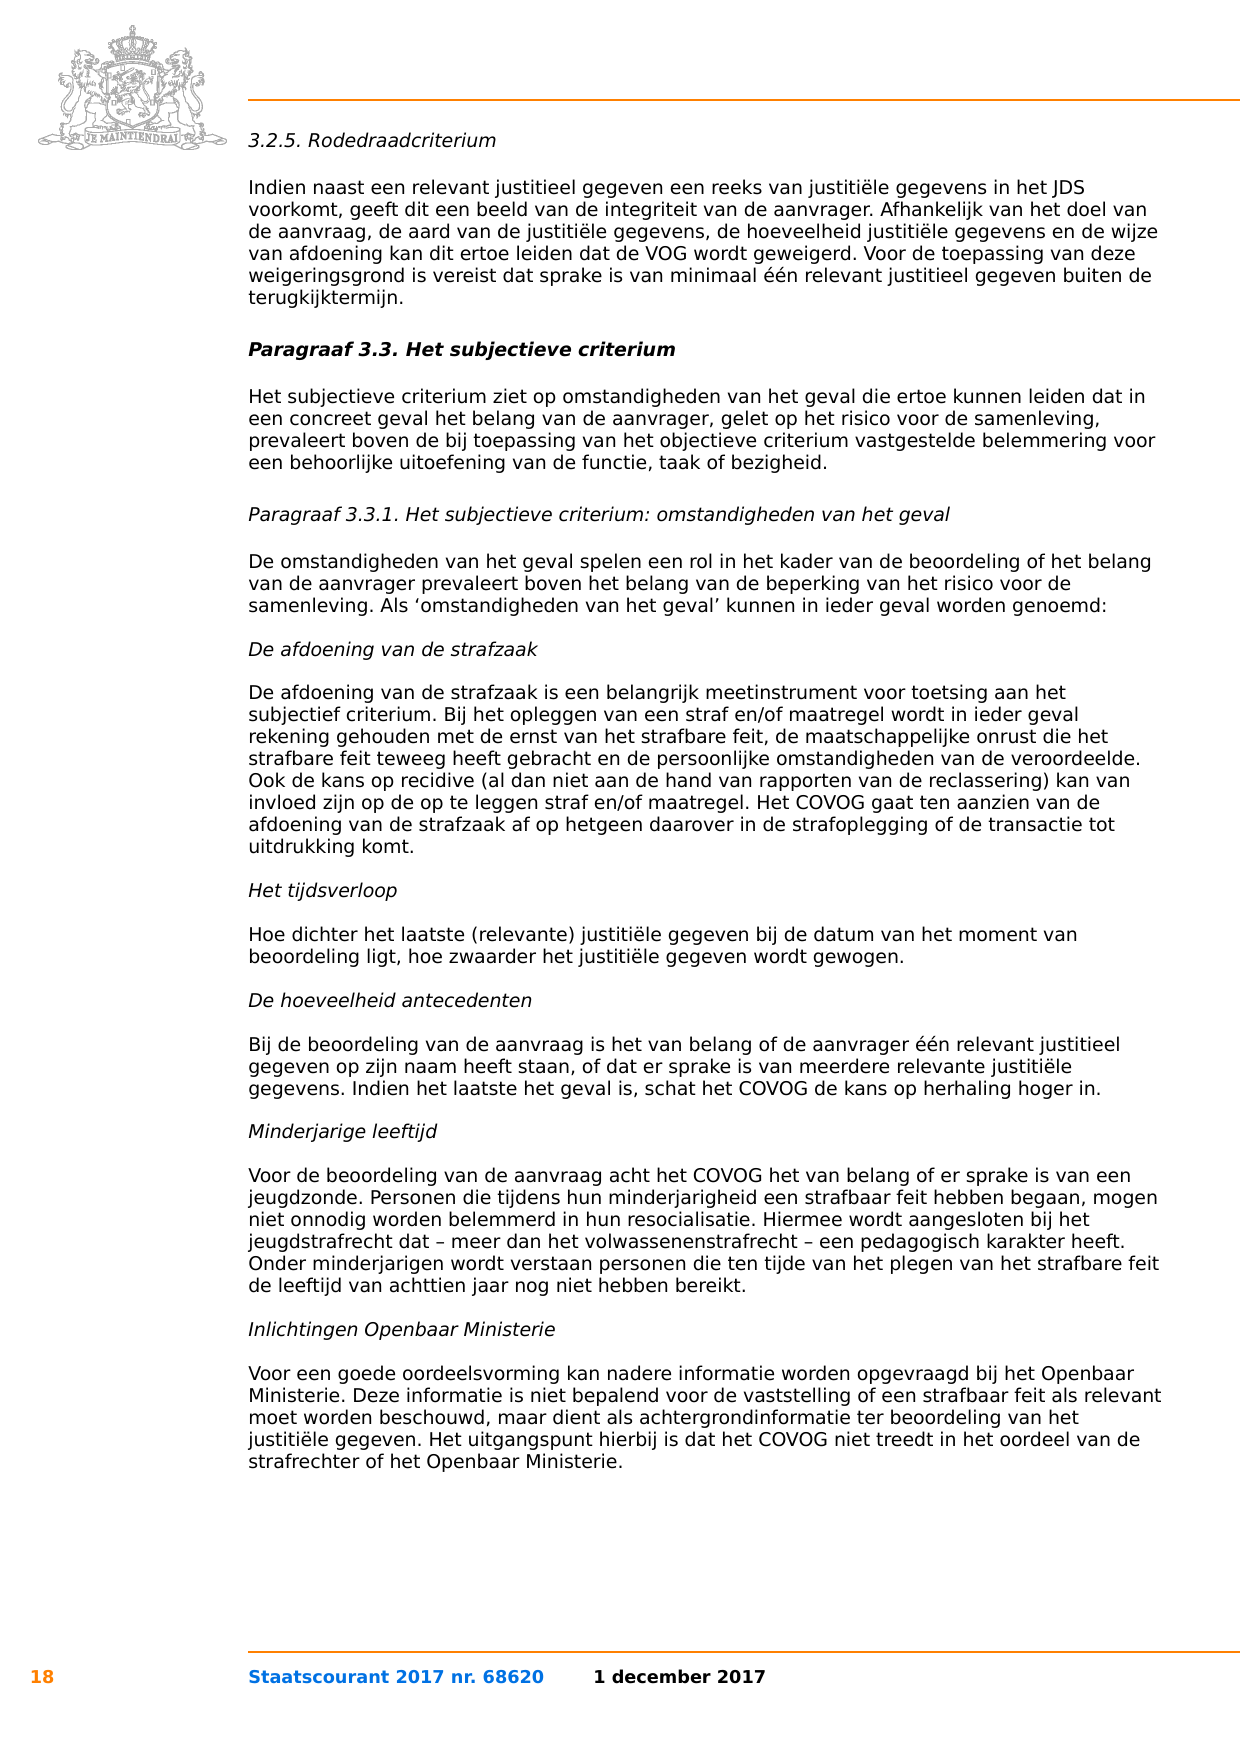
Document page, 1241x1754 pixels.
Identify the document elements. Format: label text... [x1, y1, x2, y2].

text Voor een goede oordeelsvorming kan nadere informatie worden opgevraagd bij het Openbaar Ministerie. Deze informatie is niet bepalend voor de vaststelling of een strafbaar feit als relevant moet worden beschouwd, maar dient als achtergrondinformatie ter beoordeling van het justitiële gegeven. Het uitgangspunt hierbij is dat het COVOG niet treedt in het oordeel van de strafrechter of het Openbaar Ministerie. [248, 1363, 1163, 1473]
subtitle 3.2.5. Rodedraadcriterium [248, 130, 1163, 152]
text Voor de beoordeling van de aanvraag acht het COVOG het van belang of er sprake is van een jeugdzonde. Personen die tijdens hun minderjarigheid een strafbaar feit hebben begaan, mogen niet onnodig worden belemmerd in hun resocialisatie. Hiermee wordt aangesloten bij het jeugdstrafrecht dat – meer dan het volwassenenstrafrecht – een pedagogisch karakter heeft. [248, 1165, 1163, 1253]
text Onder minderjarigen wordt verstaan personen die ten tijde van het plegen van het strafbare feit de leeftijd van achttien jaar nog niet hebben bereikt. [248, 1253, 1163, 1297]
text De afdoening van de strafzaak is een belangrijk meetinstrument voor toetsing aan het subjectief criterium. Bij het opleggen van een straf en/of maatregel wordt in ieder geval rekening gehouden met de ernst van het strafbare feit, de maatschappelijke onrust die het strafbare feit teweeg heeft gebracht en de persoonlijke omstandigheden van de veroordeelde. Ook de kans op recidive (al dan niet aan de hand van rapporten van de reclassering) kan van invloed zijn op de op te leggen straf en/of maatregel. Het COVOG gaat ten aanzien van de afdoening van de strafzaak af op hetgeen daarover in de strafoplegging of de transactie tot uitdrukking komt. [248, 682, 1163, 858]
picture [38, 25, 227, 150]
subtitle De hoeveelheid antecedenten [248, 990, 1163, 1012]
text Bij de beoordeling van de aanvraag is het van belang of de aanvrager één relevant justitieel gegeven op zijn naam heeft staan, of dat er sprake is van meerdere relevante justitiële gegevens. Indien het laatste het geval is, schat het COVOG de kans op herhaling hoger in. [248, 1033, 1163, 1099]
subtitle Paragraaf 3.3. Het subjectieve criterium [248, 339, 1163, 361]
subtitle De afdoening van de strafzaak [248, 638, 1163, 660]
subtitle Inlichtingen Openbaar Ministerie [248, 1319, 1163, 1341]
subtitle Paragraaf 3.3.1. Het subjectieve criterium: omstandigheden van het geval [248, 504, 1163, 526]
subtitle Het tijdsverloop [248, 880, 1163, 902]
text Indien naast een relevant justitieel gegeven een reeks van justitiële gegevens in het JDS voorkomt, geeft dit een beeld van de integriteit van de aanvrager. Afhankelijk van het doel van de aanvraag, de aard van de justitiële gegevens, de hoeveelheid justitiële gegevens en de wijze van afdoening kan dit ertoe leiden dat de VOG wordt geweigerd. Voor de toepassing van deze weigeringsgrond is vereist dat sprake is van minimaal één relevant justitieel gegeven buiten de terugkijktermijn. [248, 177, 1163, 309]
text De omstandigheden van het geval spelen een rol in het kader van de beoordeling of het belang van de aanvrager prevaleert boven het belang van de beperking van het risico voor de samenleving. Als ‘omstandigheden van het geval’ kunnen in ieder geval worden genoemd: [248, 551, 1163, 617]
text Het subjectieve criterium ziet op omstandigheden van het geval die ertoe kunnen leiden dat in een concreet geval het belang van de aanvrager, gelet op het risico voor de samenleving, prevaleert boven de bij toepassing van het objectieve criterium vastgestelde belemmering voor een behoorlijke uitoefening van de functie, taak of bezigheid. [248, 386, 1163, 474]
text Hoe dichter het laatste (relevante) justitiële gegeven bij de datum van het moment van beoordeling ligt, hoe zwaarder het justitiële gegeven wordt gewogen. [248, 924, 1163, 968]
subtitle Minderjarige leeftijd [248, 1121, 1163, 1143]
